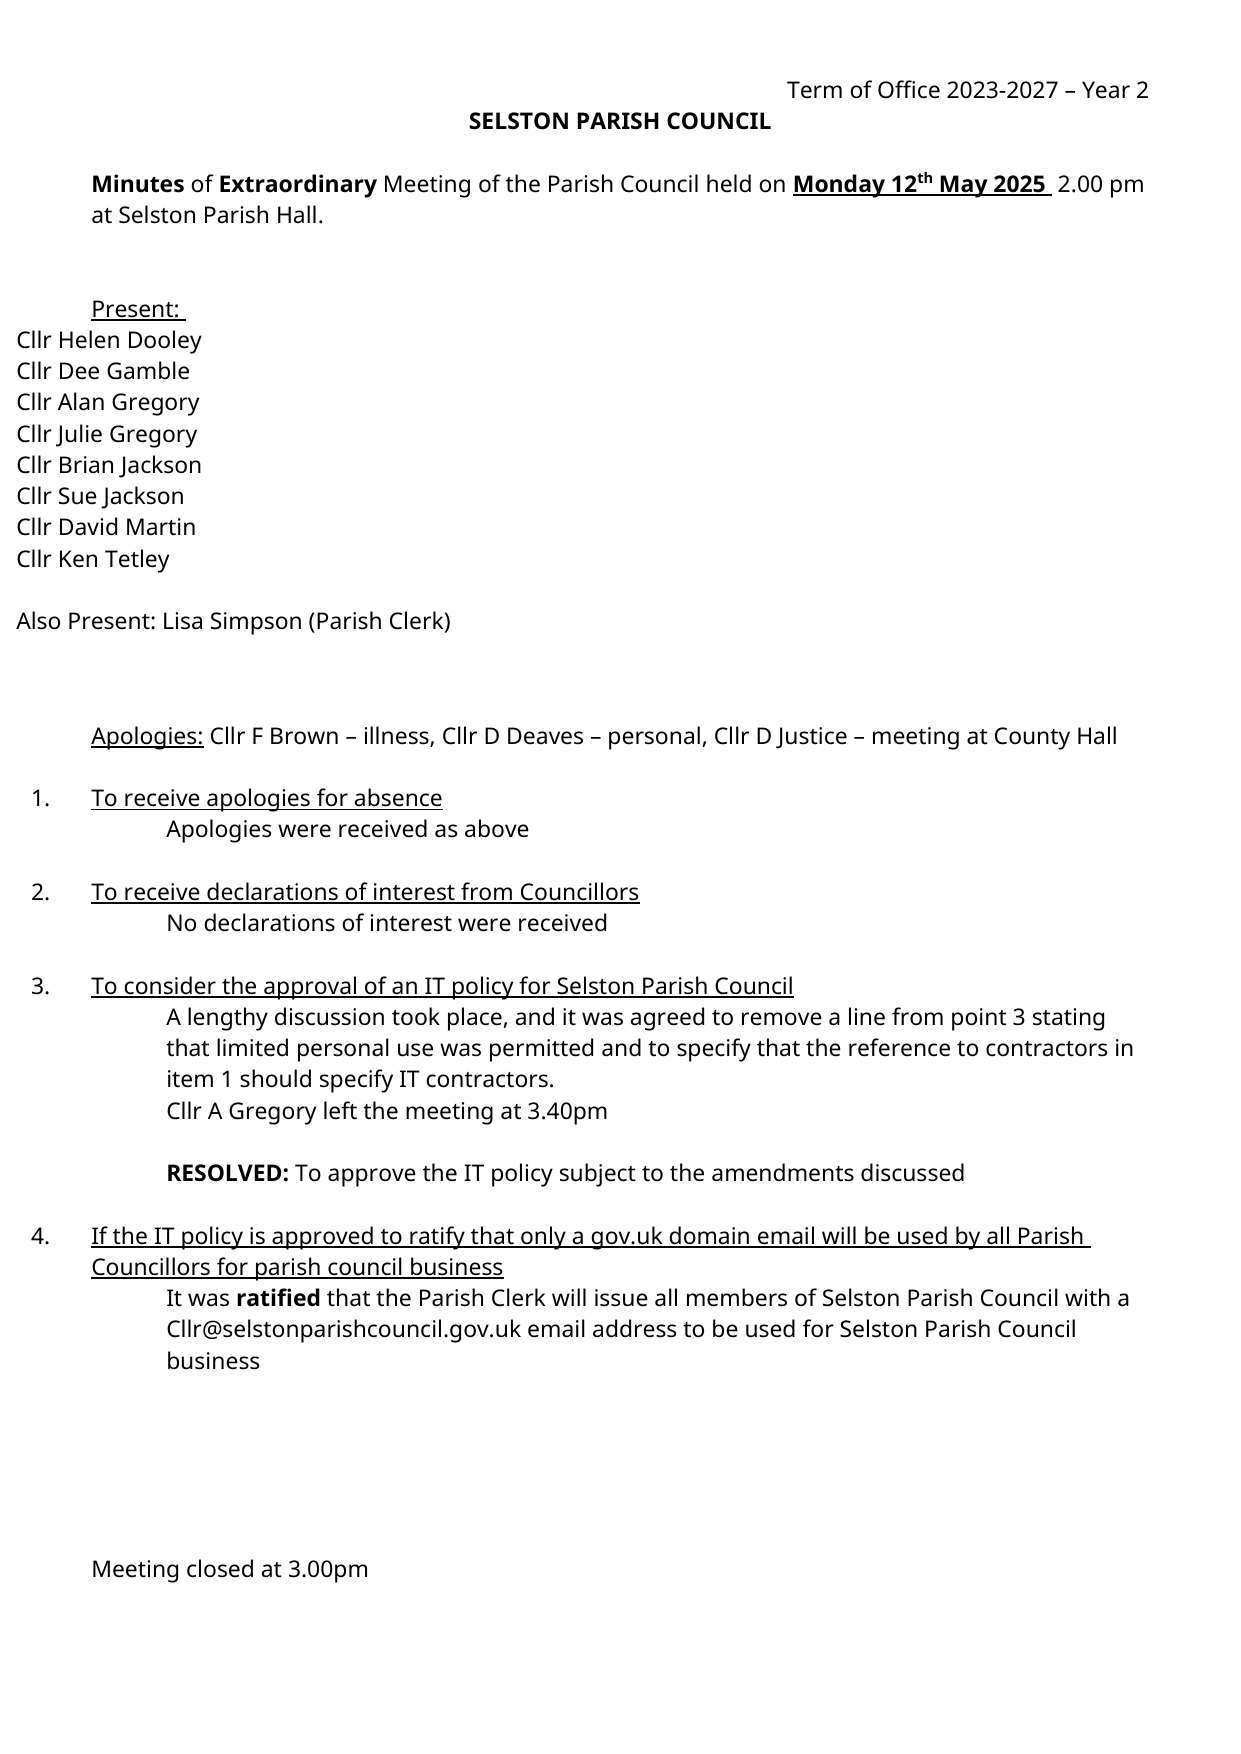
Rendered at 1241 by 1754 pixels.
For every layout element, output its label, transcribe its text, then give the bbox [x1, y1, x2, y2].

list To receive declarations of interest from Councillors [31, 876, 1149, 907]
list To consider the approval of an IT policy for Selston Parish Council [31, 970, 1149, 1001]
list Cllr Julie Gregory [16, 418, 1149, 449]
list Meeting closed at 3.00pm [91, 1553, 1149, 1584]
list Cllr Dee Gamble [16, 355, 1149, 386]
list Cllr Sue Jackson [16, 480, 1149, 511]
list No declarations of interest were received [166, 907, 1149, 938]
list Cllr Ken Tetley [16, 543, 1149, 574]
list It was ratified that the Parish Clerk will issue all members of Selston Parish Council with a Cllr@selstonparishcouncil.gov.uk email address to be used for Selston Parish Council business [166, 1282, 1149, 1376]
list A lengthy discussion took place, and it was agreed to remove a line from point 3 stating that limited personal use was permitted and to specify that the reference to contractors in item 1 should specify IT contractors. [166, 1001, 1149, 1095]
list Cllr Alan Gregory [16, 386, 1149, 418]
text Minutes of Extraordinary Meeting of the Parish Council held on Monday 12th May 2025 2.00 pm at Selston Parish Hall. [91, 168, 1149, 230]
list Cllr David Martin [16, 511, 1149, 543]
list Cllr A Gregory left the meeting at 3.40pm [166, 1095, 1149, 1126]
text Present: [91, 293, 1149, 324]
text SELSTON PARISH COUNCIL [91, 105, 1149, 136]
list RESOLVED: To approve the IT policy subject to the amendments discussed [166, 1157, 1149, 1188]
list Cllr Brian Jackson [16, 449, 1149, 480]
list Cllr Helen Dooley [16, 324, 1149, 355]
list Also Present: Lisa Simpson (Parish Clerk) [16, 605, 1149, 636]
list Apologies were received as above [166, 813, 1149, 845]
text Apologies: Cllr F Brown – illness, Cllr D Deaves – personal, Cllr D Justice – meeting at County Hall [91, 720, 1149, 751]
list To receive apologies for absence [31, 782, 1149, 813]
list If the IT policy is approved to ratify that only a gov.uk domain email will be used by all Parish Councillors for parish council business [31, 1220, 1149, 1282]
